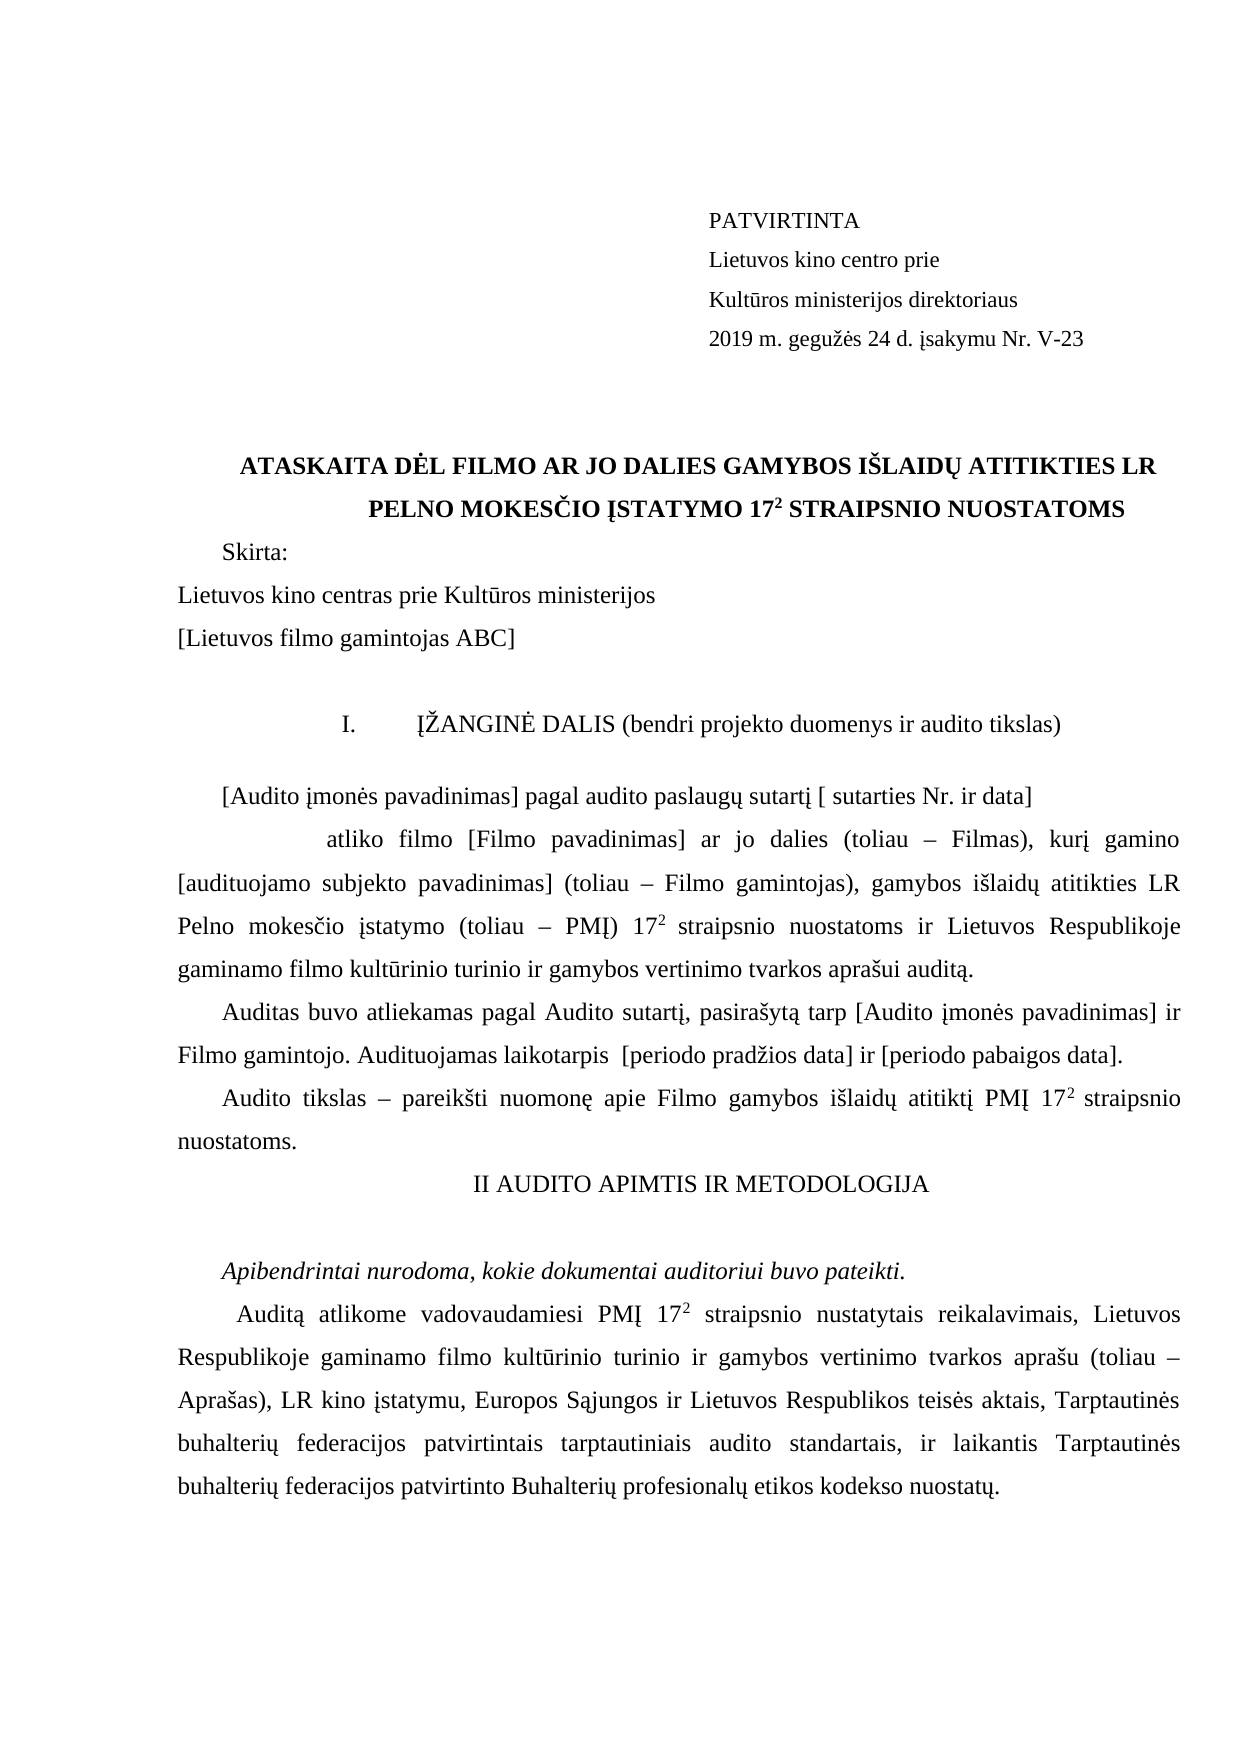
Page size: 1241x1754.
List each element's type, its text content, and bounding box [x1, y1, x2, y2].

text PATVIRTINTA [709, 207, 1181, 233]
text Audito tikslas – pareikšti nuomonę apie Filmo gamybos išlaidų atitiktį PMĮ 172 straipsnio nuostatoms. [177, 1083, 1181, 1155]
text [Lietuvos filmo gamintojas ABC] [177, 623, 1181, 652]
text 2019 m. gegužės 24 d. įsakymu Nr. V-23 [709, 325, 1181, 351]
text Apibendrintai nurodoma, kokie dokumentai auditoriui buvo pateikti. [177, 1256, 1181, 1284]
text Skirta: [177, 537, 1181, 566]
text Auditas buvo atliekamas pagal Audito sutartį, pasirašytą tarp [Audito įmonės pavadinimas] ir Filmo gamintojo. Audituojamas laikotarpis [periodo pradžios data] ir [periodo pabaigos data]. [177, 997, 1181, 1069]
text Auditą atlikome vadovaudamiesi PMĮ 172 straipsnio nustatytais reikalavimais, Lietuvos Respublikoje gaminamo filmo kultūrinio turinio ir gamybos vertinimo tvarkos aprašu (toliau – Aprašas), LR kino įstatymu, Europos Sąjungos ir Lietuvos Respublikos teisės aktais, Tarptautinės buhalterių federacijos patvirtintais tarptautiniais audito standartais, ir laikantis Tarptautinės buhalterių federacijos patvirtinto Buhalterių profesionalų etikos kodekso nuostatų. [177, 1299, 1181, 1500]
text Kultūros ministerijos direktoriaus [709, 286, 1181, 312]
text Lietuvos kino centras prie Kultūros ministerijos [177, 580, 1181, 609]
text II AUDITO APIMTIS IR METODOLOGIJA [177, 1169, 1181, 1198]
text Lietuvos kino centro prie [709, 246, 1181, 272]
text ataskaitA dėl Filmo ar jo dalies gamybos išlaidų atitikties LR pelno mokesčio įstatymo 172 STRAIPSNIO nuostatoms [177, 451, 1181, 523]
text I. ĮŽANGINĖ DALIS (bendri projekto duomenys ir audito tikslas) [222, 709, 1181, 738]
text [Audito įmonės pavadinimas] pagal audito paslaugų sutartį [ sutarties Nr. ir data] atliko filmo [Filmo pavadinimas] ar jo dalies (toliau – Filmas), kurį gamino [audituojamo subjekto pavadinimas] (toliau – Filmo gamintojas), gamybos išlaidų atitikties LR Pelno mokesčio įstatymo (toliau – PMĮ) 172 straipsnio nuostatoms ir Lietuvos Respublikoje gaminamo filmo kultūrinio turinio ir gamybos vertinimo tvarkos aprašui auditą. [177, 781, 1181, 983]
